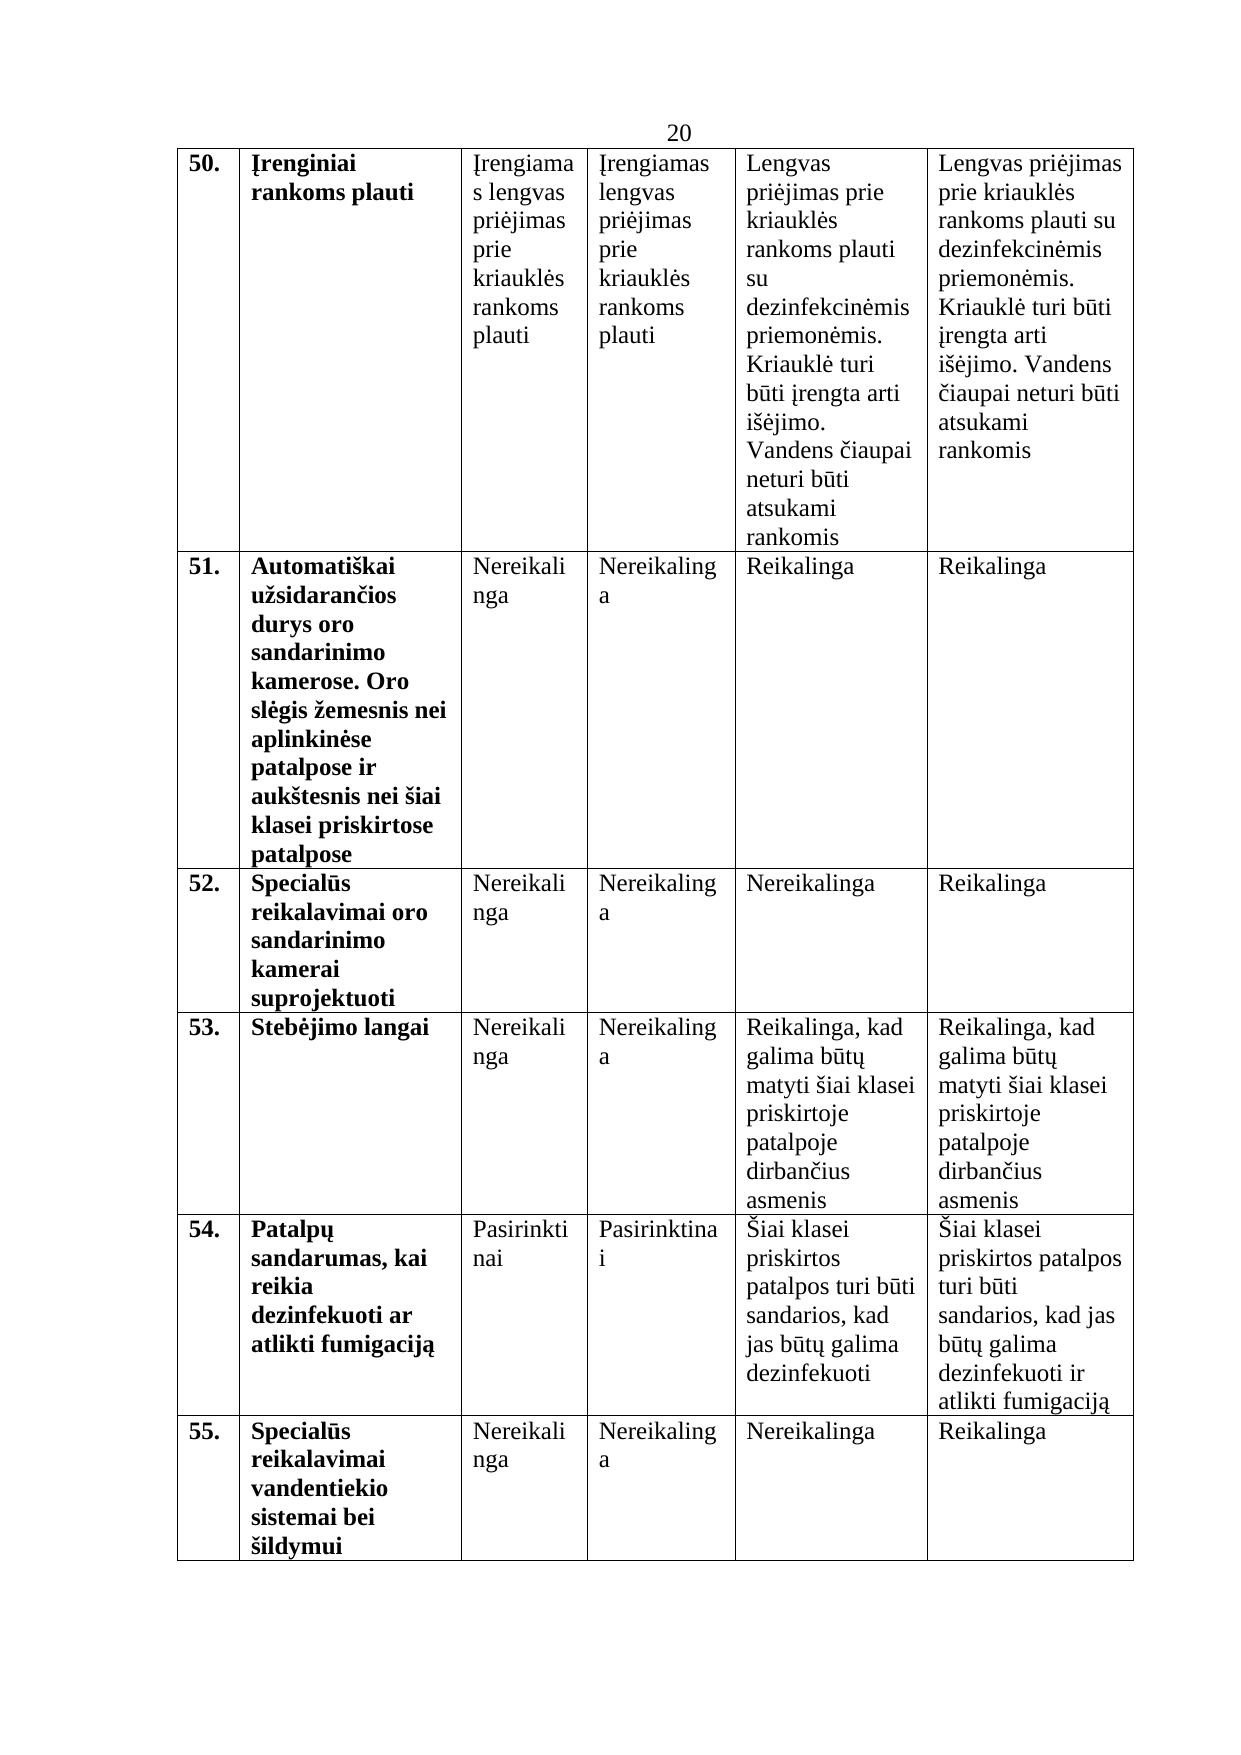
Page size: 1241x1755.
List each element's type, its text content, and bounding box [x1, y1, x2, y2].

table_cell Nereikalinga [588, 869, 735, 1012]
table_cell Nereikalinga [462, 552, 587, 867]
table_cell Reikalinga, kad galima būtų matyti šiai klasei priskirtoje patalpoje dirbančius asmenis [736, 1013, 927, 1213]
table_cell Pasirinktinai [588, 1215, 735, 1415]
table_cell 51. [178, 552, 239, 867]
table_cell Specialūs reikalavimai oro sandarinimo kamerai suprojektuoti [240, 869, 461, 1012]
table_cell Įrenginiai rankoms plauti [240, 149, 461, 551]
table_cell Automatiškai užsidarančios durys oro sandarinimo kamerose. Oro slėgis žemesnis nei aplinkinėse patalpose ir aukštesnis nei šiai klasei priskirtose patalpose [240, 552, 461, 867]
table_cell Šiai klasei priskirtos patalpos turi būti sandarios, kad jas būtų galima dezinfekuoti [736, 1215, 927, 1415]
table_cell Reikalinga [736, 552, 927, 867]
table_cell Lengvas priėjimas prie kriauklės rankoms plauti su dezinfekcinėmis priemonėmis. Kriauklė turi būti įrengta arti išėjimo. Vandens čiaupai neturi būti atsukami rankomis [736, 149, 927, 551]
table_cell Specialūs reikalavimai vandentiekio sistemai bei šildymui [240, 1416, 461, 1559]
table_cell Nereikalinga [588, 1416, 735, 1559]
table_cell 50. [178, 149, 239, 551]
table_cell Reikalinga [928, 1416, 1133, 1559]
table_cell Nereikalinga [736, 1416, 927, 1559]
table_cell Reikalinga [928, 552, 1133, 867]
table_cell Pasirinktinai [462, 1215, 587, 1415]
table_cell Patalpų sandarumas, kai reikia dezinfekuoti ar atlikti fumigaciją [240, 1215, 461, 1415]
table_cell Nereikalinga [462, 869, 587, 1012]
table_cell 53. [178, 1013, 239, 1213]
table_cell Įrengiamas lengvas priėjimas prie kriauklės rankoms plauti [588, 149, 735, 551]
table_cell Lengvas priėjimas prie kriauklės rankoms plauti su dezinfekcinėmis priemonėmis. Kriauklė turi būti įrengta arti išėjimo. Vandens čiaupai neturi būti atsukami rankomis [928, 149, 1133, 551]
table_cell Šiai klasei priskirtos patalpos turi būti sandarios, kad jas būtų galima dezinfekuoti ir atlikti fumigaciją [928, 1215, 1133, 1415]
table_cell 52. [178, 869, 239, 1012]
table_cell 54. [178, 1215, 239, 1415]
table_cell Nereikalinga [588, 1013, 735, 1213]
table_cell Nereikalinga [462, 1013, 587, 1213]
table_cell Reikalinga [928, 869, 1133, 1012]
table_cell Įrengiamas lengvas priėjimas prie kriauklės rankoms plauti [462, 149, 587, 551]
table_cell Reikalinga, kad galima būtų matyti šiai klasei priskirtoje patalpoje dirbančius asmenis [928, 1013, 1133, 1213]
table_cell Nereikalinga [588, 552, 735, 867]
table_cell Nereikalinga [462, 1416, 587, 1559]
table_cell Stebėjimo langai [240, 1013, 461, 1213]
table_cell Nereikalinga [736, 869, 927, 1012]
table_cell 55. [178, 1416, 239, 1559]
